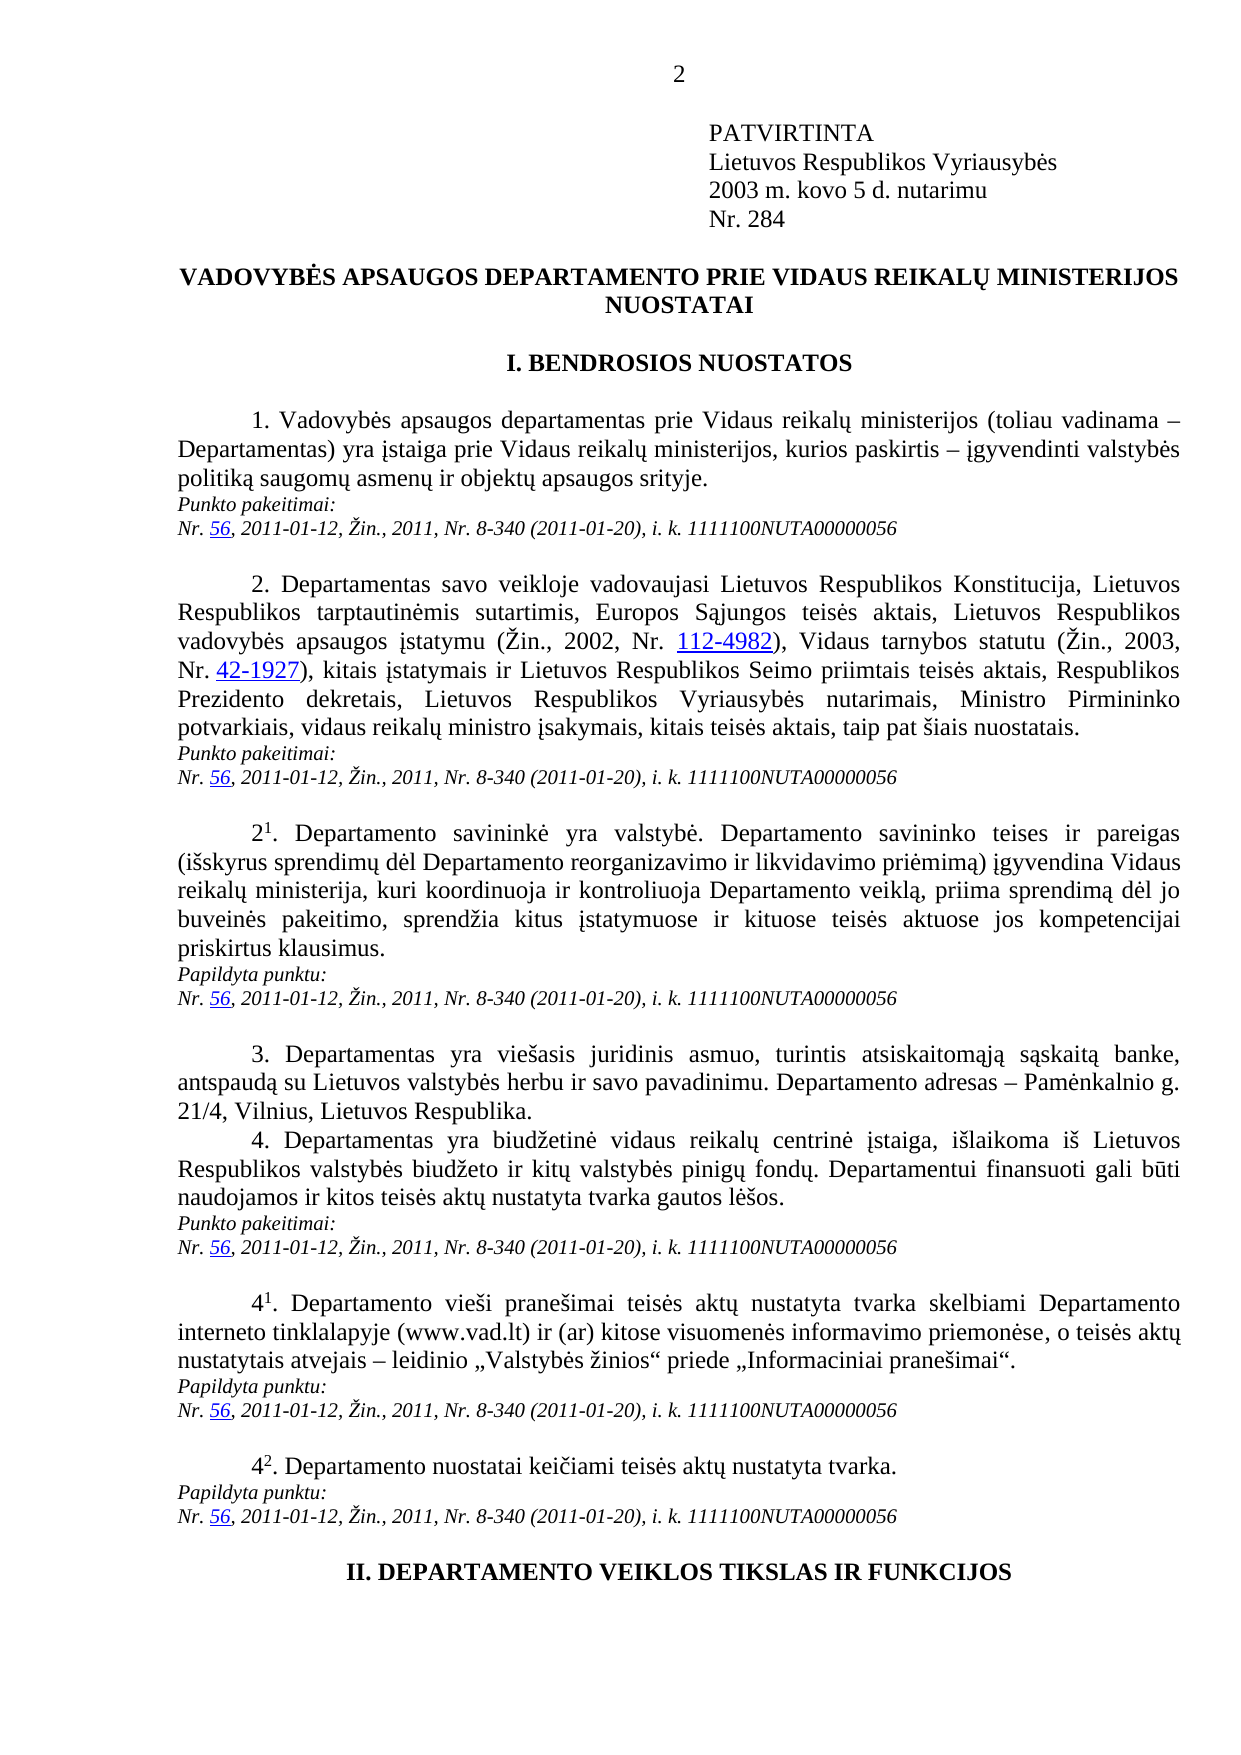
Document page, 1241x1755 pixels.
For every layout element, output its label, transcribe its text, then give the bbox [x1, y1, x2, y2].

text Nr. 56, 2011-01-12, Žin., 2011, Nr. 8-340 (2011-01-20), i. k. 1111100NUTA00000056 [177, 1504, 1181, 1528]
text Nr. 56, 2011-01-12, Žin., 2011, Nr. 8-340 (2011-01-20), i. k. 1111100NUTA00000056 [177, 516, 1181, 540]
text Papildyta punktu: [177, 962, 1181, 986]
text Papildyta punktu: [177, 1374, 1181, 1398]
text 2003 m. kovo 5 d. nutarimu [177, 176, 1181, 204]
text II. DEPARTAMENTO VEIKLOS TIKSLAS IR FUNKCIJOS [177, 1557, 1181, 1586]
text 42. Departamento nuostatai keičiami teisės aktų nustatyta tvarka. [177, 1451, 1181, 1480]
text NUOSTATAI [177, 291, 1181, 319]
text PATVIRTINTA [709, 118, 1181, 147]
text 21. Departamento savininkė yra valstybė. Departamento savininko teises ir pareigas (išskyrus sprendimų dėl Departamento reorganizavimo ir likvidavimo priėmimą) įgyvendina Vidaus reikalų ministerija, kuri koordinuoja ir kontroliuoja Departamento veiklą, priima sprendimą dėl jo buveinės pakeitimo, sprendžia kitus įstatymuose ir kituose teisės aktuose jos kompetencijai priskirtus klausimus. [177, 818, 1181, 962]
text I. BENDROSIOS NUOSTATOS [177, 348, 1181, 377]
text Nr. 56, 2011-01-12, Žin., 2011, Nr. 8-340 (2011-01-20), i. k. 1111100NUTA00000056 [177, 765, 1181, 789]
text 1. Vadovybės apsaugos departamentas prie Vidaus reikalų ministerijos (toliau vadinama – Departamentas) yra įstaiga prie Vidaus reikalų ministerijos, kurios paskirtis – įgyvendinti valstybės politiką saugomų asmenų ir objektų apsaugos srityje. [177, 406, 1181, 492]
text VADOVYBĖS APSAUGOS DEPARTAMENTO PRIE VIDAUS REIKALŲ MINISTERIJOS [177, 262, 1181, 291]
text Punkto pakeitimai: [177, 492, 1181, 516]
text 3. Departamentas yra viešasis juridinis asmuo, turintis atsiskaitomąją sąskaitą banke, antspaudą su Lietuvos valstybės herbu ir savo pavadinimu. Departamento adresas – Pamėnkalnio g. 21/4, Vilnius, Lietuvos Respublika. [177, 1039, 1181, 1125]
text Punkto pakeitimai: [177, 741, 1181, 765]
text 41. Departamento vieši pranešimai teisės aktų nustatyta tvarka skelbiami Departamento interneto tinklalapyje (www.vad.lt) ir (ar) kitose visuomenės informavimo priemonėse, o teisės aktų nustatytais atvejais – leidinio „Valstybės žinios“ priede „Informaciniai pranešimai“. [177, 1288, 1181, 1374]
text Nr. 56, 2011-01-12, Žin., 2011, Nr. 8-340 (2011-01-20), i. k. 1111100NUTA00000056 [177, 1235, 1181, 1259]
text 2. Departamentas savo veikloje vadovaujasi Lietuvos Respublikos Konstitucija, Lietuvos Respublikos tarptautinėmis sutartimis, Europos Sąjungos teisės aktais, Lietuvos Respublikos vadovybės apsaugos įstatymu (Žin., 2002, Nr. 112-4982), Vidaus tarnybos statutu (Žin., 2003, Nr. 42-1927), kitais įstatymais ir Lietuvos Respublikos Seimo priimtais teisės aktais, Respublikos Prezidento dekretais, Lietuvos Respublikos Vyriausybės nutarimais, Ministro Pirmininko potvarkiais, vidaus reikalų ministro įsakymais, kitais teisės aktais, taip pat šiais nuostatais. [177, 569, 1181, 741]
text Nr. 56, 2011-01-12, Žin., 2011, Nr. 8-340 (2011-01-20), i. k. 1111100NUTA00000056 [177, 986, 1181, 1010]
text Nr. 56, 2011-01-12, Žin., 2011, Nr. 8-340 (2011-01-20), i. k. 1111100NUTA00000056 [177, 1398, 1181, 1422]
text Papildyta punktu: [177, 1480, 1181, 1504]
text Lietuvos Respublikos Vyriausybės [177, 147, 1181, 176]
text Nr. 284 [177, 204, 1181, 233]
text Punkto pakeitimai: [177, 1211, 1181, 1235]
text 4. Departamentas yra biudžetinė vidaus reikalų centrinė įstaiga, išlaikoma iš Lietuvos Respublikos valstybės biudžeto ir kitų valstybės pinigų fondų. Departamentui finansuoti gali būti naudojamos ir kitos teisės aktų nustatyta tvarka gautos lėšos. [177, 1125, 1181, 1211]
